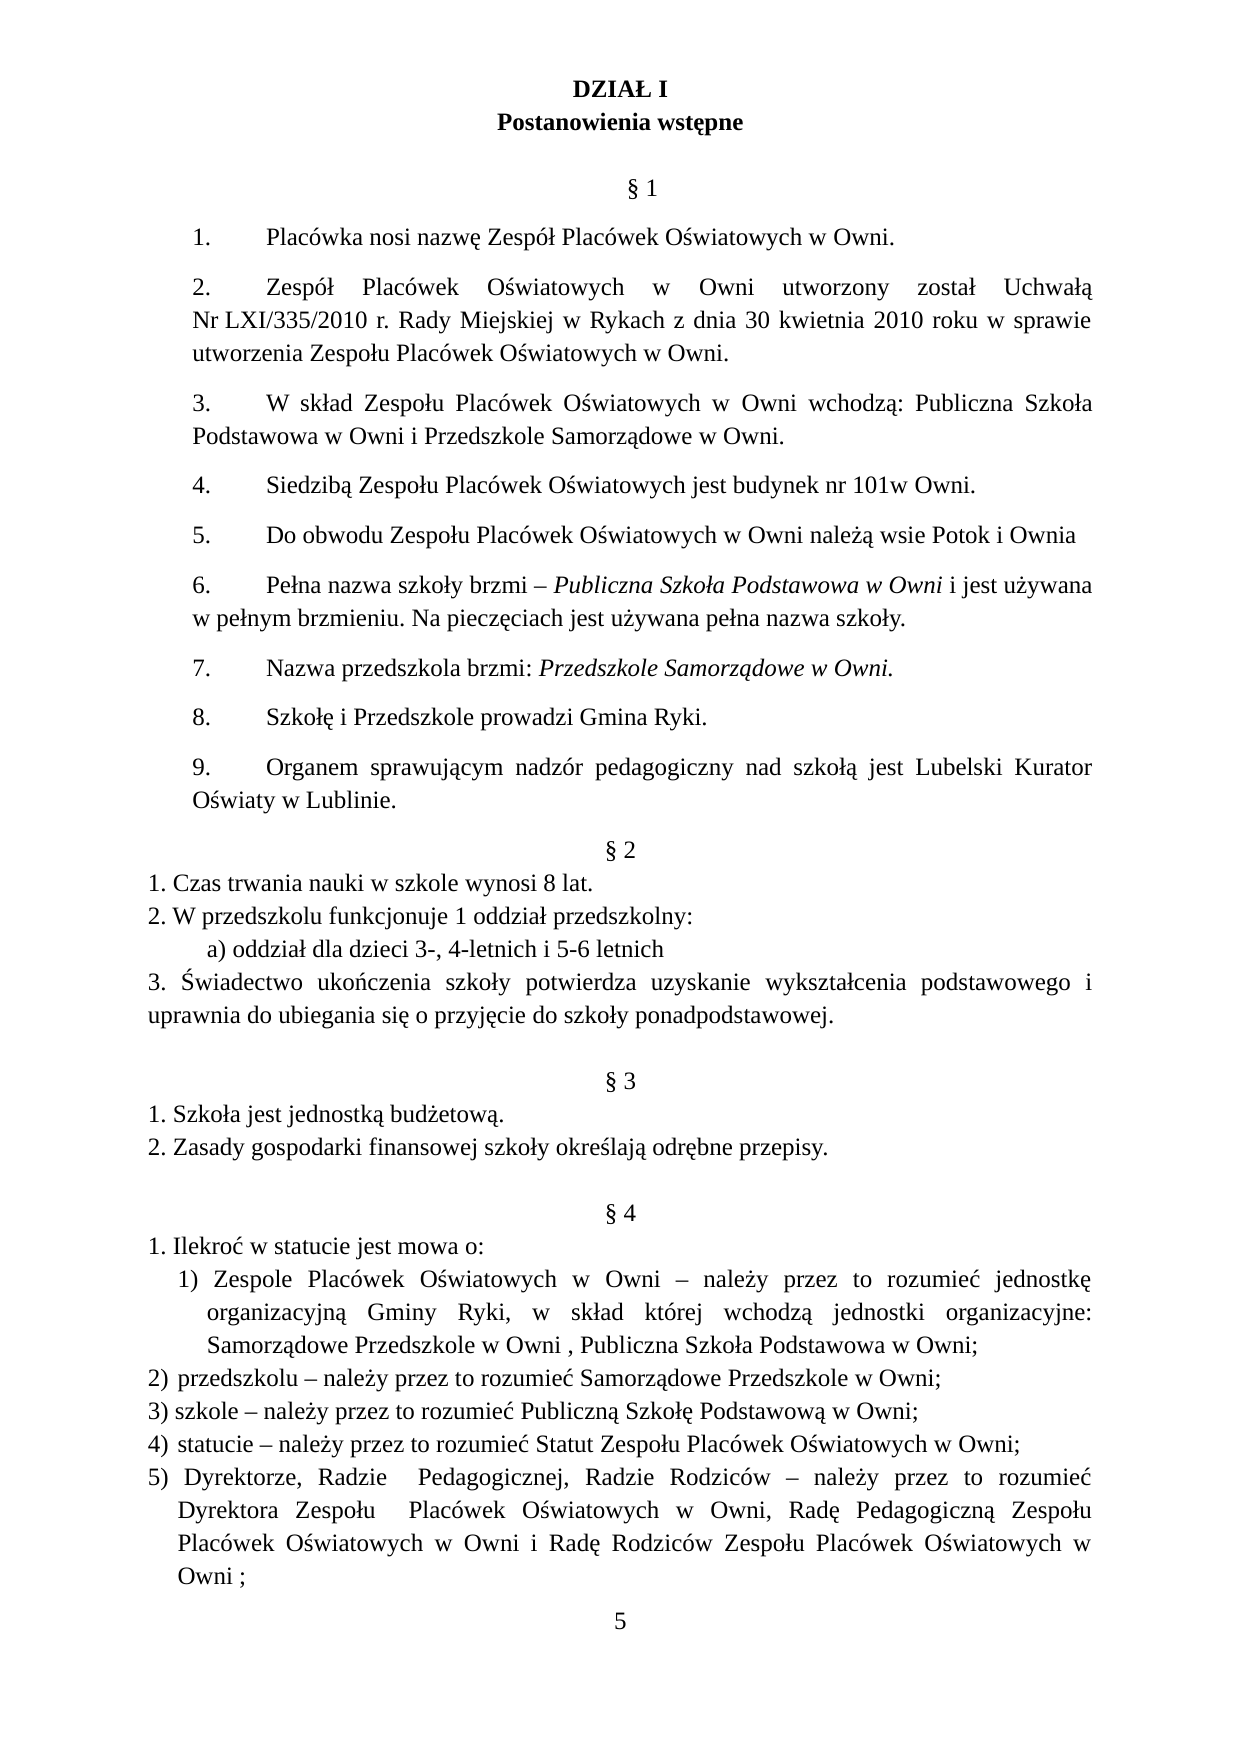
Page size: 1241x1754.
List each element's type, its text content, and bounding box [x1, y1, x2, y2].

text a) oddział dla dzieci 3-, 4-letnich i 5-6 letnich [207, 934, 1093, 963]
text 1. Ilekroć w statucie jest mowa o: [148, 1231, 1093, 1260]
list Do obwodu Zespołu Placówek Oświatowych w Owni należą wsie Potok i Ownia [192, 520, 1093, 549]
text 2. W przedszkolu funkcjonuje 1 oddział przedszkolny: [148, 901, 1093, 929]
list § 1 [192, 173, 1093, 202]
list Organem sprawującym nadzór pedagogiczny nad szkołą jest Lubelski Kurator Oświaty w Lublinie. [192, 752, 1093, 814]
text 2) przedszkolu – należy przez to rozumieć Samorządowe Przedszkole w Owni; [148, 1363, 1093, 1392]
text 1) Zespole Placówek Oświatowych w Owni – należy przez to rozumieć jednostkę organizacyjną Gminy Ryki, w skład której wchodzą jednostki organizacyjne: Samorządowe Przedszkole w Owni , Publiczna Szkoła Podstawowa w Owni; [177, 1264, 1093, 1359]
subtitle DZIAŁ I [148, 74, 1093, 102]
text 1. Czas trwania nauki w szkole wynosi 8 lat. [148, 868, 1093, 897]
text § 2 [148, 835, 1093, 863]
list W skład Zespołu Placówek Oświatowych w Owni wchodzą: Publiczna Szkoła Podstawowa w Owni i Przedszkole Samorządowe w Owni. [192, 388, 1093, 450]
subtitle Postanowienia wstępne [148, 107, 1093, 136]
list Szkołę i Przedszkole prowadzi Gmina Ryki. [192, 702, 1093, 731]
text 4) statucie – należy przez to rozumieć Statut Zespołu Placówek Oświatowych w Owni; [148, 1429, 1093, 1458]
text 1. Szkoła jest jednostką budżetową. [148, 1099, 1093, 1128]
text 2. Zasady gospodarki finansowej szkoły określają odrębne przepisy. [148, 1132, 1093, 1161]
list Nazwa przedszkola brzmi: Przedszkole Samorządowe w Owni. [192, 653, 1093, 681]
list Zespół Placówek Oświatowych w Owni utworzony został Uchwałą Nr LXI/335/2010 r. Rady Miejskiej w Rykach z dnia 30 kwietnia 2010 roku w sprawie utworzenia Zespołu Placówek Oświatowych w Owni. [192, 272, 1093, 367]
text 3. Świadectwo ukończenia szkoły potwierdza uzyskanie wykształcenia podstawowego i uprawnia do ubiegania się o przyjęcie do szkoły ponadpodstawowej. [148, 967, 1093, 1029]
text 5) Dyrektorze, Radzie Pedagogicznej, Radzie Rodziców – należy przez to rozumieć Dyrektora Zespołu Placówek Oświatowych w Owni, Radę Pedagogiczną Zespołu Placówek Oświatowych w Owni i Radę Rodziców Zespołu Placówek Oświatowych w Owni ; [148, 1462, 1093, 1590]
list Siedzibą Zespołu Placówek Oświatowych jest budynek nr 101w Owni. [192, 471, 1093, 499]
text 3) szkole – należy przez to rozumieć Publiczną Szkołę Podstawową w Owni; [148, 1396, 1093, 1425]
list Pełna nazwa szkoły brzmi – Publiczna Szkoła Podstawowa w Owni i jest używana w pełnym brzmieniu. Na pieczęciach jest używana pełna nazwa szkoły. [192, 570, 1093, 632]
text § 4 [148, 1198, 1093, 1227]
text § 3 [148, 1066, 1093, 1095]
list Placówka nosi nazwę Zespół Placówek Oświatowych w Owni. [192, 222, 1093, 251]
